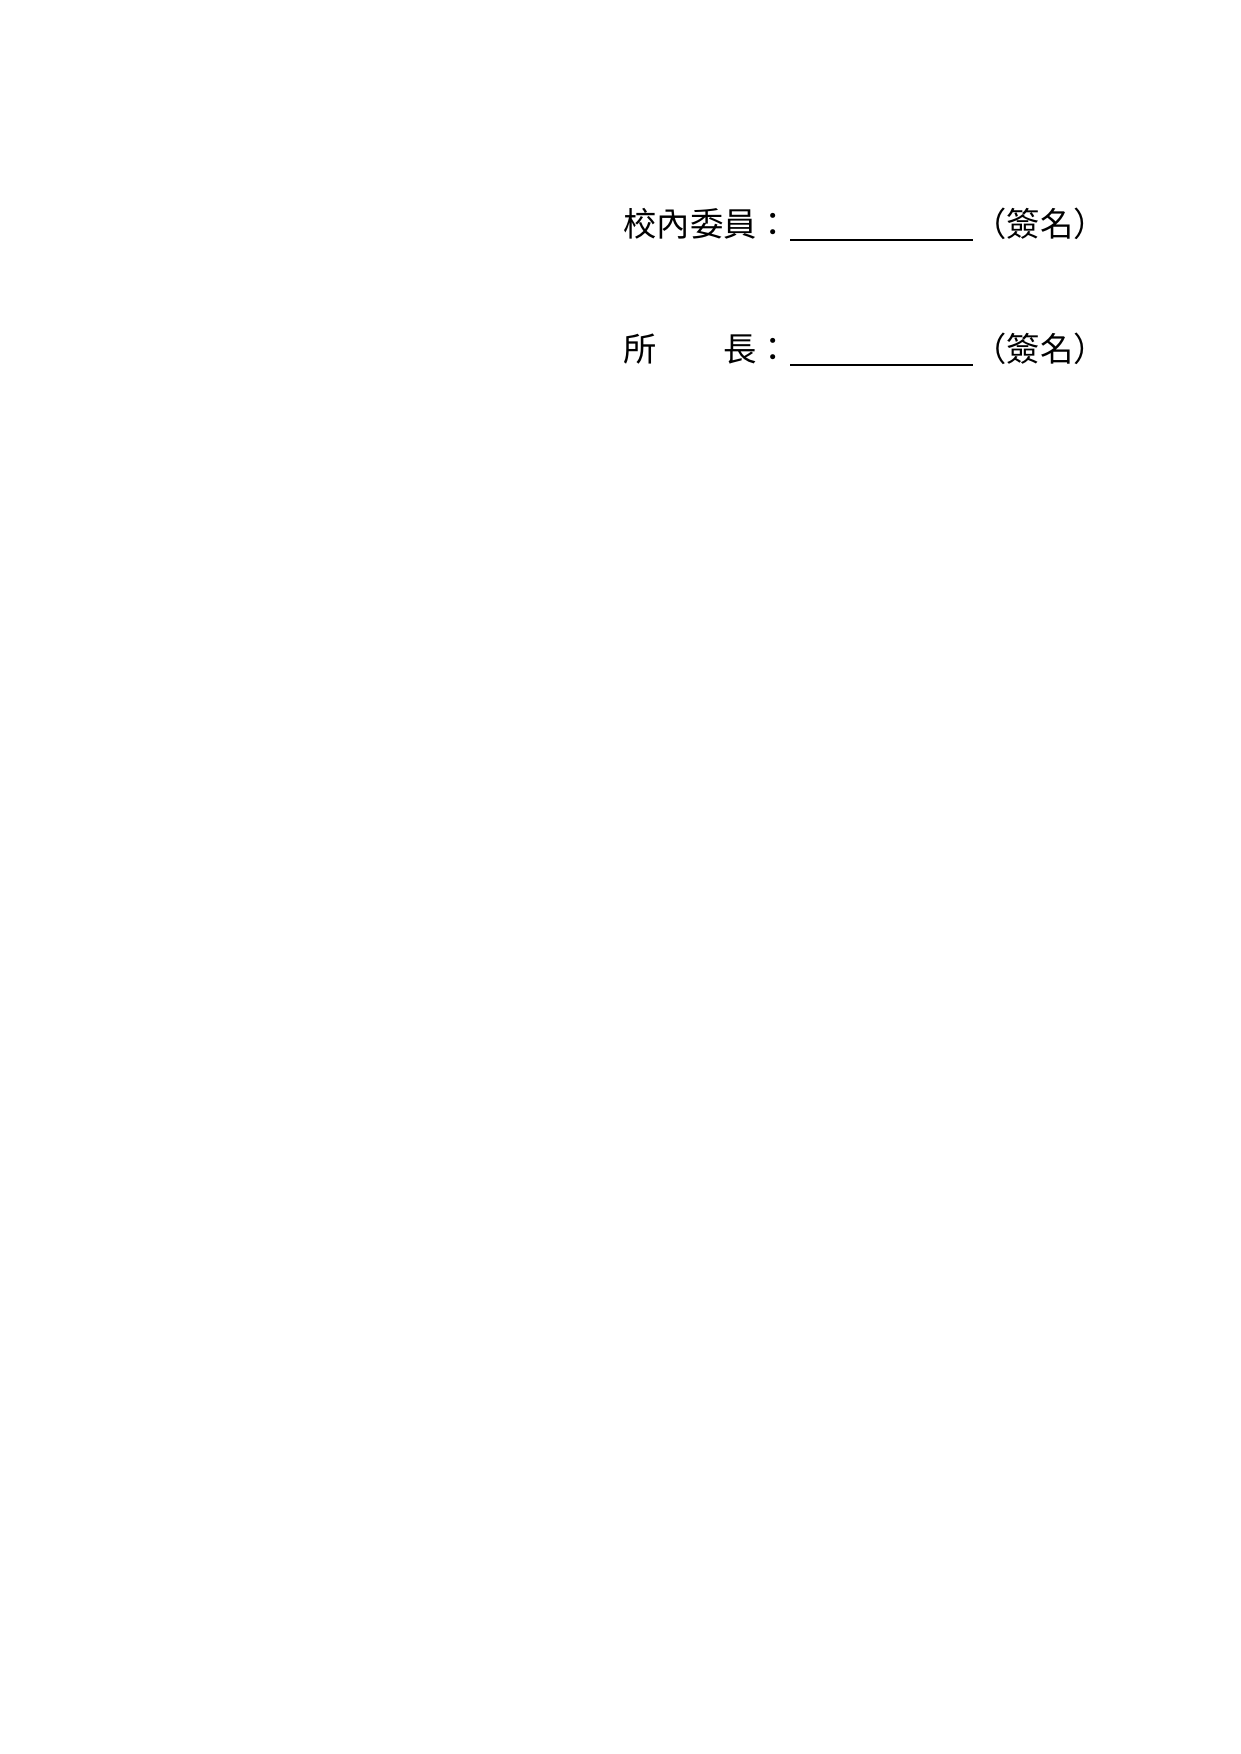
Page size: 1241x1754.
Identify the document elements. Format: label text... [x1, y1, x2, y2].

text 校內委員： （簽名） [187, 180, 1106, 243]
text 所 長： （簽名） [187, 305, 1106, 368]
